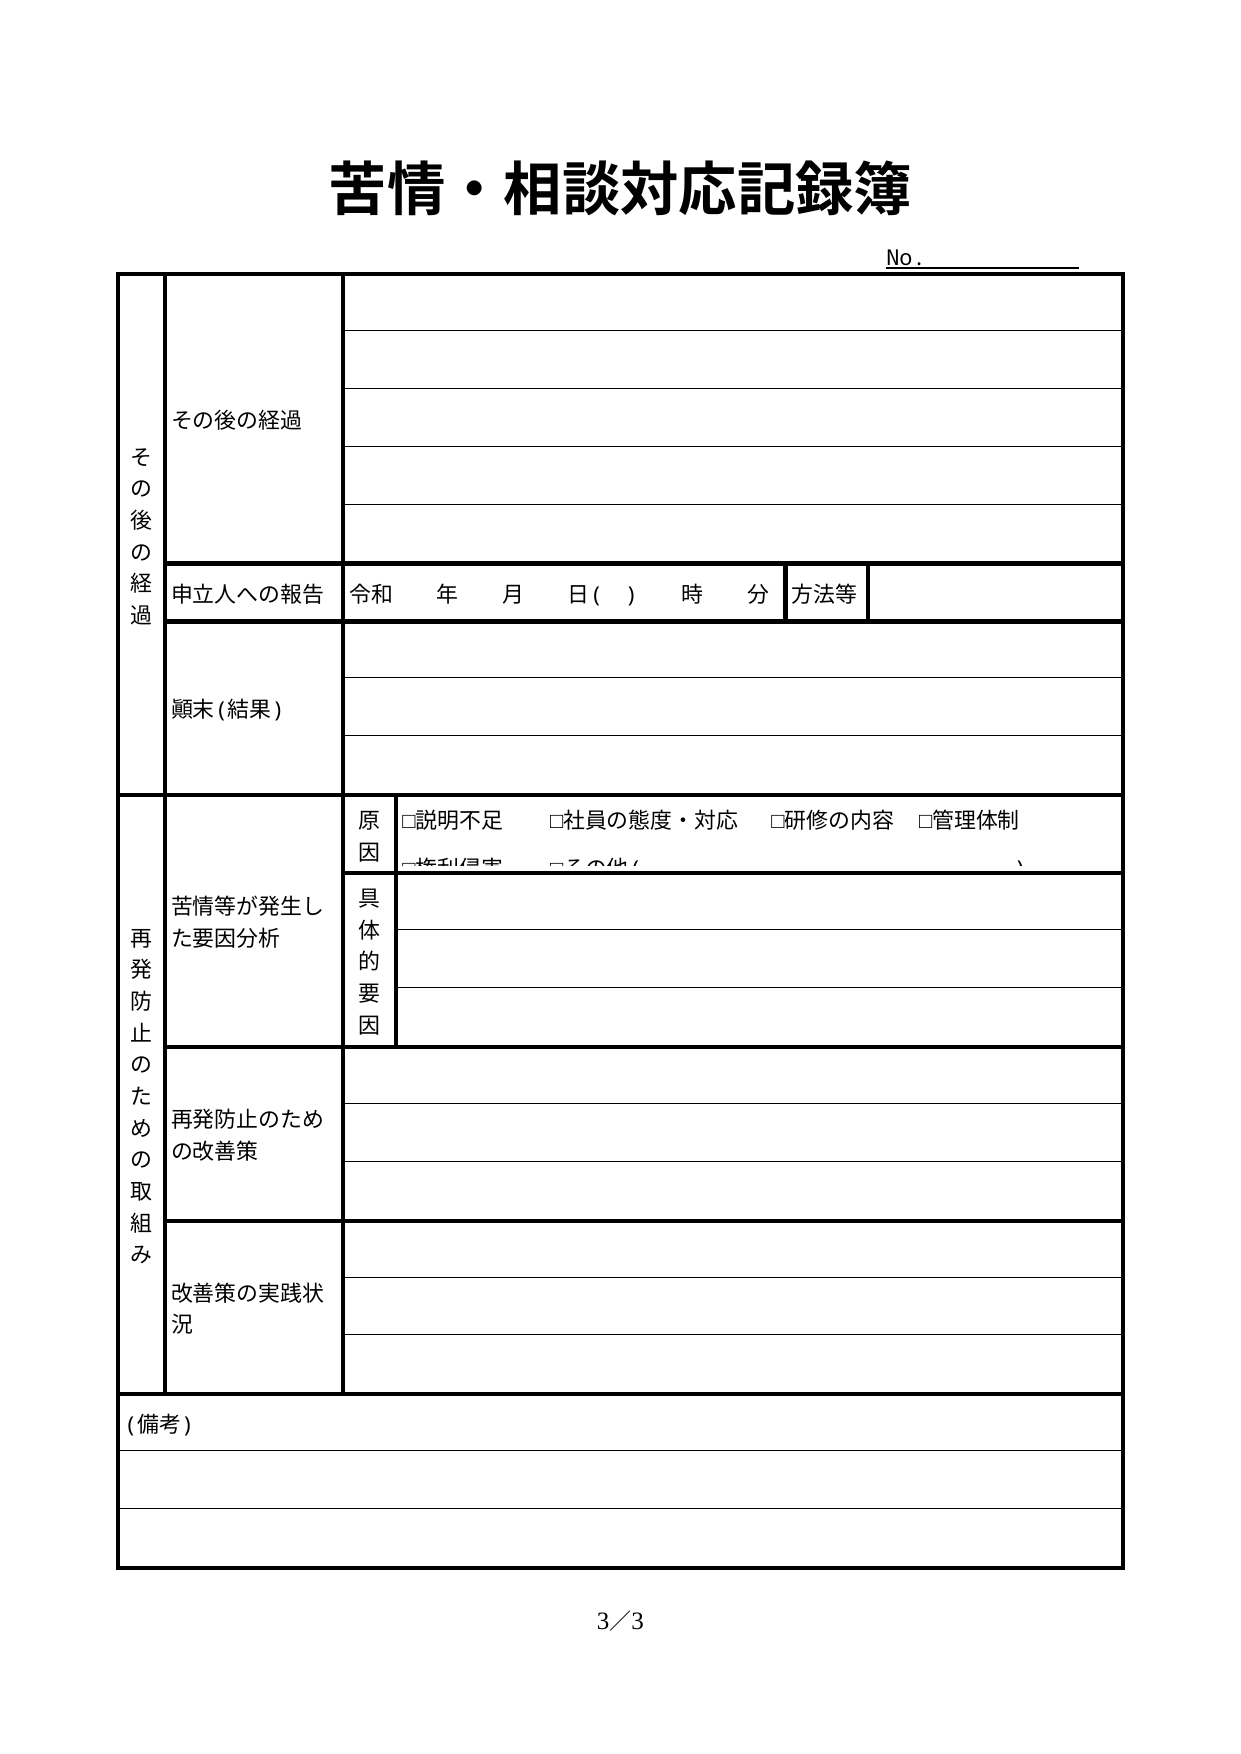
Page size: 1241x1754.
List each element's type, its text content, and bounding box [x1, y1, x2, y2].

table_cell [345, 1335, 1121, 1392]
table_cell [398, 930, 1121, 987]
table_cell [870, 566, 1121, 619]
table_cell [345, 1278, 1121, 1334]
table_cell [345, 1049, 1121, 1103]
table_header [345, 276, 1121, 330]
table_cell 再発防止のための取組み [120, 797, 163, 1392]
table_cell [398, 988, 1121, 1045]
table_cell [345, 624, 1121, 677]
table_cell 苦情等が発生した要因分析 [167, 797, 341, 1045]
table_cell [345, 505, 1121, 561]
table_header その後の経過 [120, 276, 163, 793]
table_cell (備考) [120, 1396, 1121, 1450]
table_cell [398, 875, 1121, 929]
table_cell [120, 1509, 1121, 1566]
table_cell [120, 1451, 1121, 1508]
table_cell □説明不足 □社員の態度・対応 □研修の内容 □管理体制 □権利侵害 □その他( ) [398, 797, 1121, 871]
table_header その後の経過 [167, 276, 341, 561]
table_cell [345, 1104, 1121, 1161]
table_cell 改善策の実践状況 [167, 1223, 341, 1392]
table_cell 申立人への報告 [167, 566, 341, 619]
table_cell [345, 1223, 1121, 1276]
table_cell [345, 678, 1121, 735]
table_cell 再発防止のための改善策 [167, 1049, 341, 1218]
table_cell [345, 736, 1121, 793]
table_cell 原因 [345, 797, 394, 871]
table_cell [345, 331, 1121, 388]
table_cell [345, 1162, 1121, 1218]
table_cell 顚末(結果) [167, 624, 341, 793]
table_cell [345, 389, 1121, 446]
table_cell [345, 447, 1121, 503]
table_cell 具体的要因 [345, 875, 394, 1045]
table_cell 令和 年 月 日( ) 時 分 [345, 566, 783, 619]
table_cell 方法等 [788, 566, 866, 619]
title 苦情・相談対応記録簿 [118, 143, 1122, 228]
text No. [118, 240, 1122, 272]
